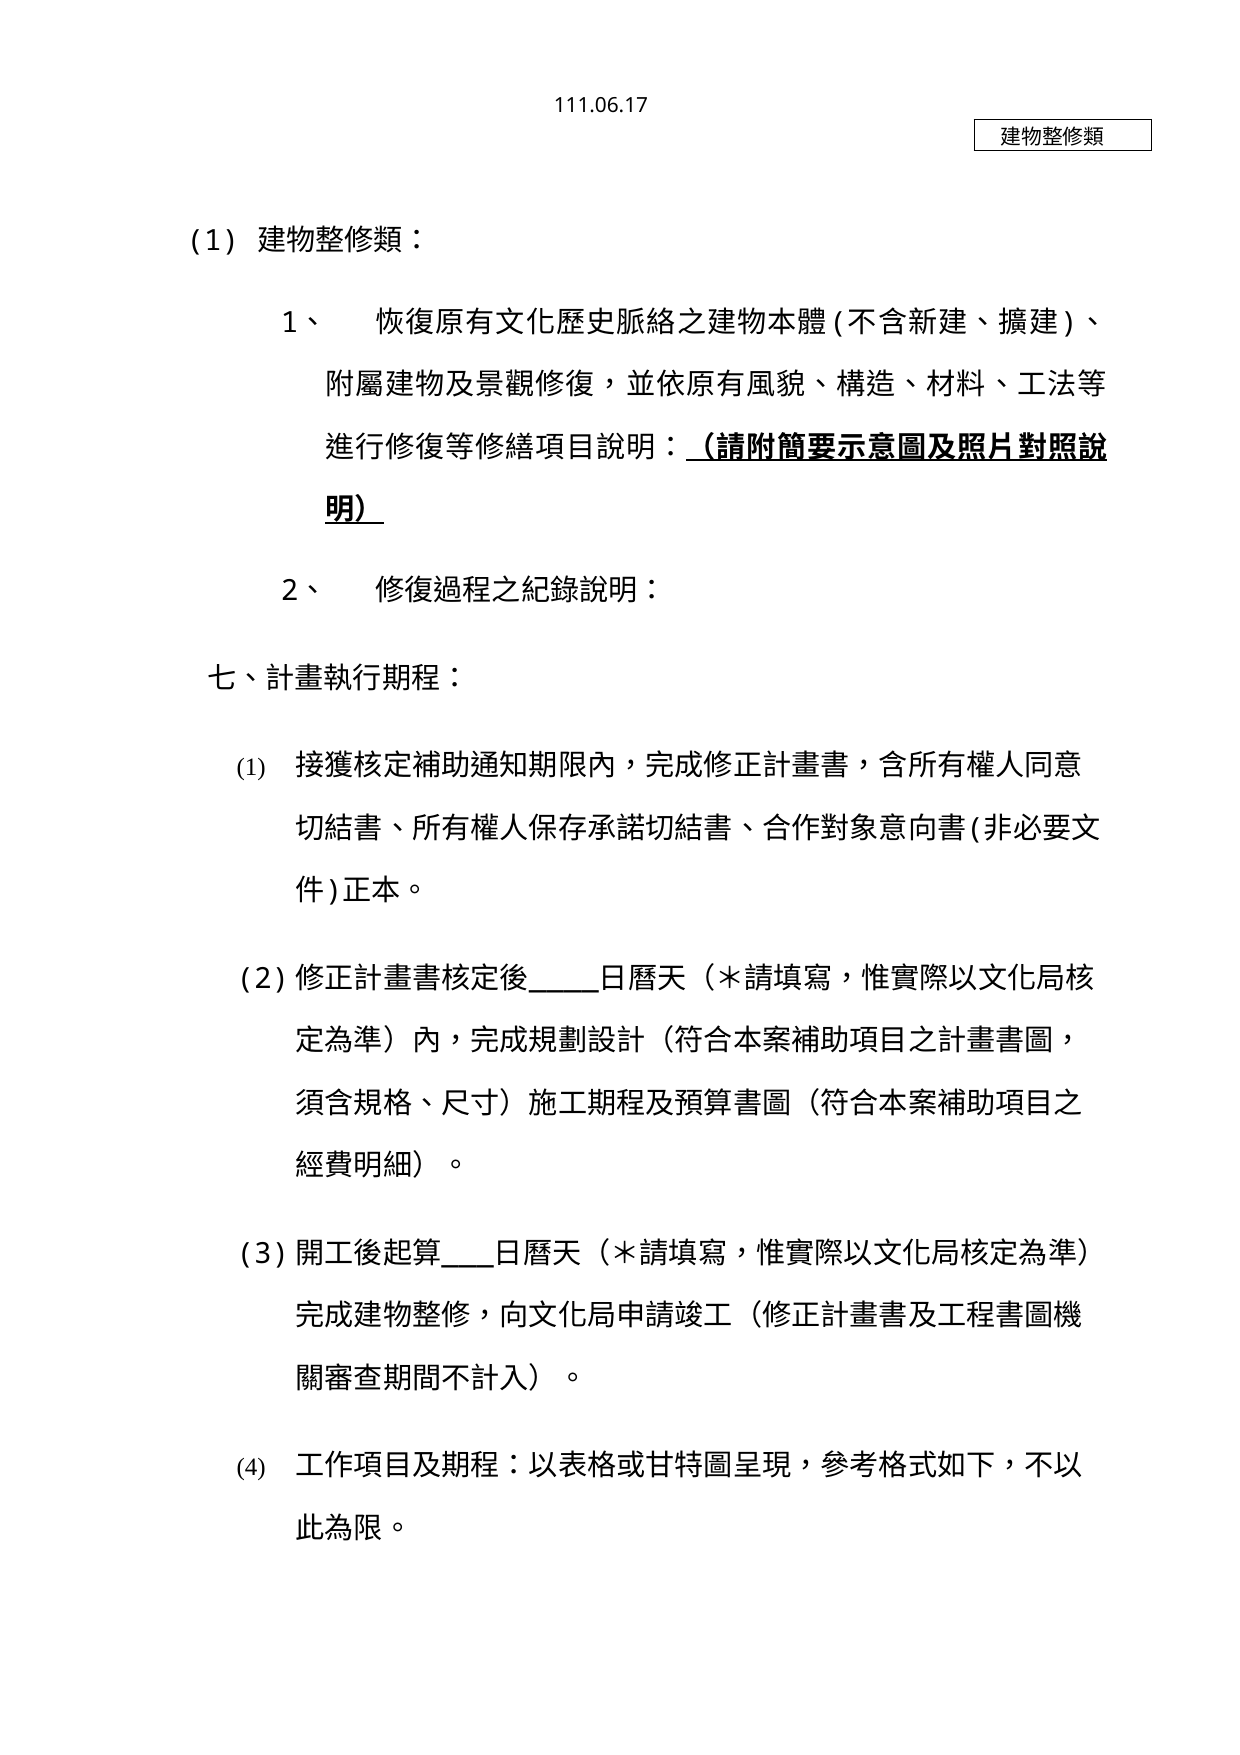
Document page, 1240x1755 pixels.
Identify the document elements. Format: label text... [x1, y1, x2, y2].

list 修正計畫書核定後____日曆天（＊請填寫，惟實際以文化局核定為準）內，完成規劃設計（符合本案補助項目之計畫書圖，須含規格、尺寸）施工期程及預算書圖（符合本案補助項目之經費明細）。 [236, 934, 1107, 1184]
list 修復過程之紀錄說明： [281, 546, 1107, 609]
list 建物整修類： [186, 196, 1107, 259]
text 七、計畫執行期程： [207, 634, 1107, 696]
list 接獲核定補助通知期限內，完成修正計畫書，含所有權人同意切結書、所有權人保存承諾切結書、合作對象意向書(非必要文件)正本。 [236, 721, 1107, 909]
list 恢復原有文化歷史脈絡之建物本體(不含新建、擴建)、附屬建物及景觀修復，並依原有風貌、構造、材料、工法等進行修復等修繕項目說明：（請附簡要示意圖及照片對照說明） [281, 278, 1107, 528]
list 開工後起算___日曆天（＊請填寫，惟實際以文化局核定為準）完成建物整修，向文化局申請竣工（修正計畫書及工程書圖機關審查期間不計入）。 [236, 1209, 1107, 1396]
list 工作項目及期程：以表格或甘特圖呈現，參考格式如下，不以此為限。 [236, 1421, 1107, 1546]
